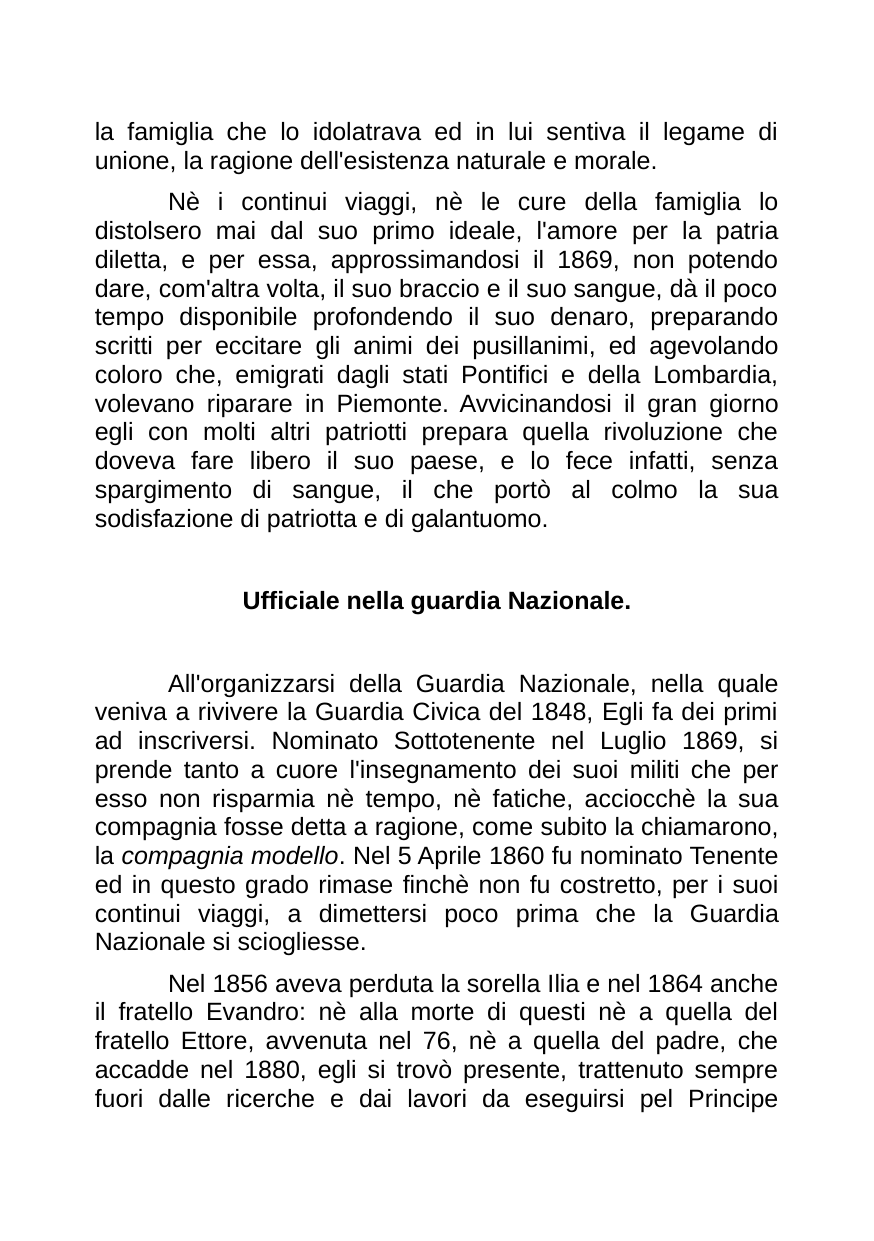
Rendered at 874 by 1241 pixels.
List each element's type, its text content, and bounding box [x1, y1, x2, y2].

text Ufficiale nella guardia Nazionale. [94, 586, 779, 615]
text All'organizzarsi della Guardia Nazionale, nella quale veniva a rivivere la Guardia Civica del 1848, Egli fa dei primi ad inscriversi. Nominato Sottotenente nel Luglio 1869, si prende tanto a cuore l'insegnamento dei suoi militi che per esso non risparmia nè tempo, nè fatiche, acciocchè la sua compagnia fosse detta a ragione, come subito la chiamarono, la compagnia modello. Nel 5 Aprile 1860 fu nominato Tenente ed in questo grado rimase finchè non fu costretto, per i suoi continui viaggi, a dimettersi poco prima che la Guardia Nazionale si sciogliesse. [94, 668, 779, 956]
text Nel 1856 aveva perduta la sorella Ilia e nel 1864 anche il fratello Evandro: nè alla morte di questi nè a quella del fratello Ettore, avvenuta nel 76, nè a quella del padre, che accadde nel 1880, egli si trovò presente, trattenuto sempre fuori dalle ricerche e dai lavori da eseguirsi pel Principe [94, 968, 779, 1112]
text Nè i continui viaggi, nè le cure della famiglia lo distolsero mai dal suo primo ideale, l'amore per la patria diletta, e per essa, approssimandosi il 1869, non potendo dare, com'altra volta, il suo braccio e il suo sangue, dà il poco tempo disponibile profondendo il suo denaro, preparando scritti per eccitare gli animi dei pusillanimi, ed agevolando coloro che, emigrati dagli stati Pontifici e della Lombardia, volevano riparare in Piemonte. Avvicinandosi il gran giorno egli con molti altri patriotti prepara quella rivoluzione che doveva fare libero il suo paese, e lo fece infatti, senza spargimento di sangue, il che portò al colmo la sua sodisfazione di patriotta e di galantuomo. [94, 187, 779, 532]
text la famiglia che lo idolatrava ed in lui sentiva il legame di unione, la ragione dell'esistenza naturale e morale. [94, 117, 779, 175]
